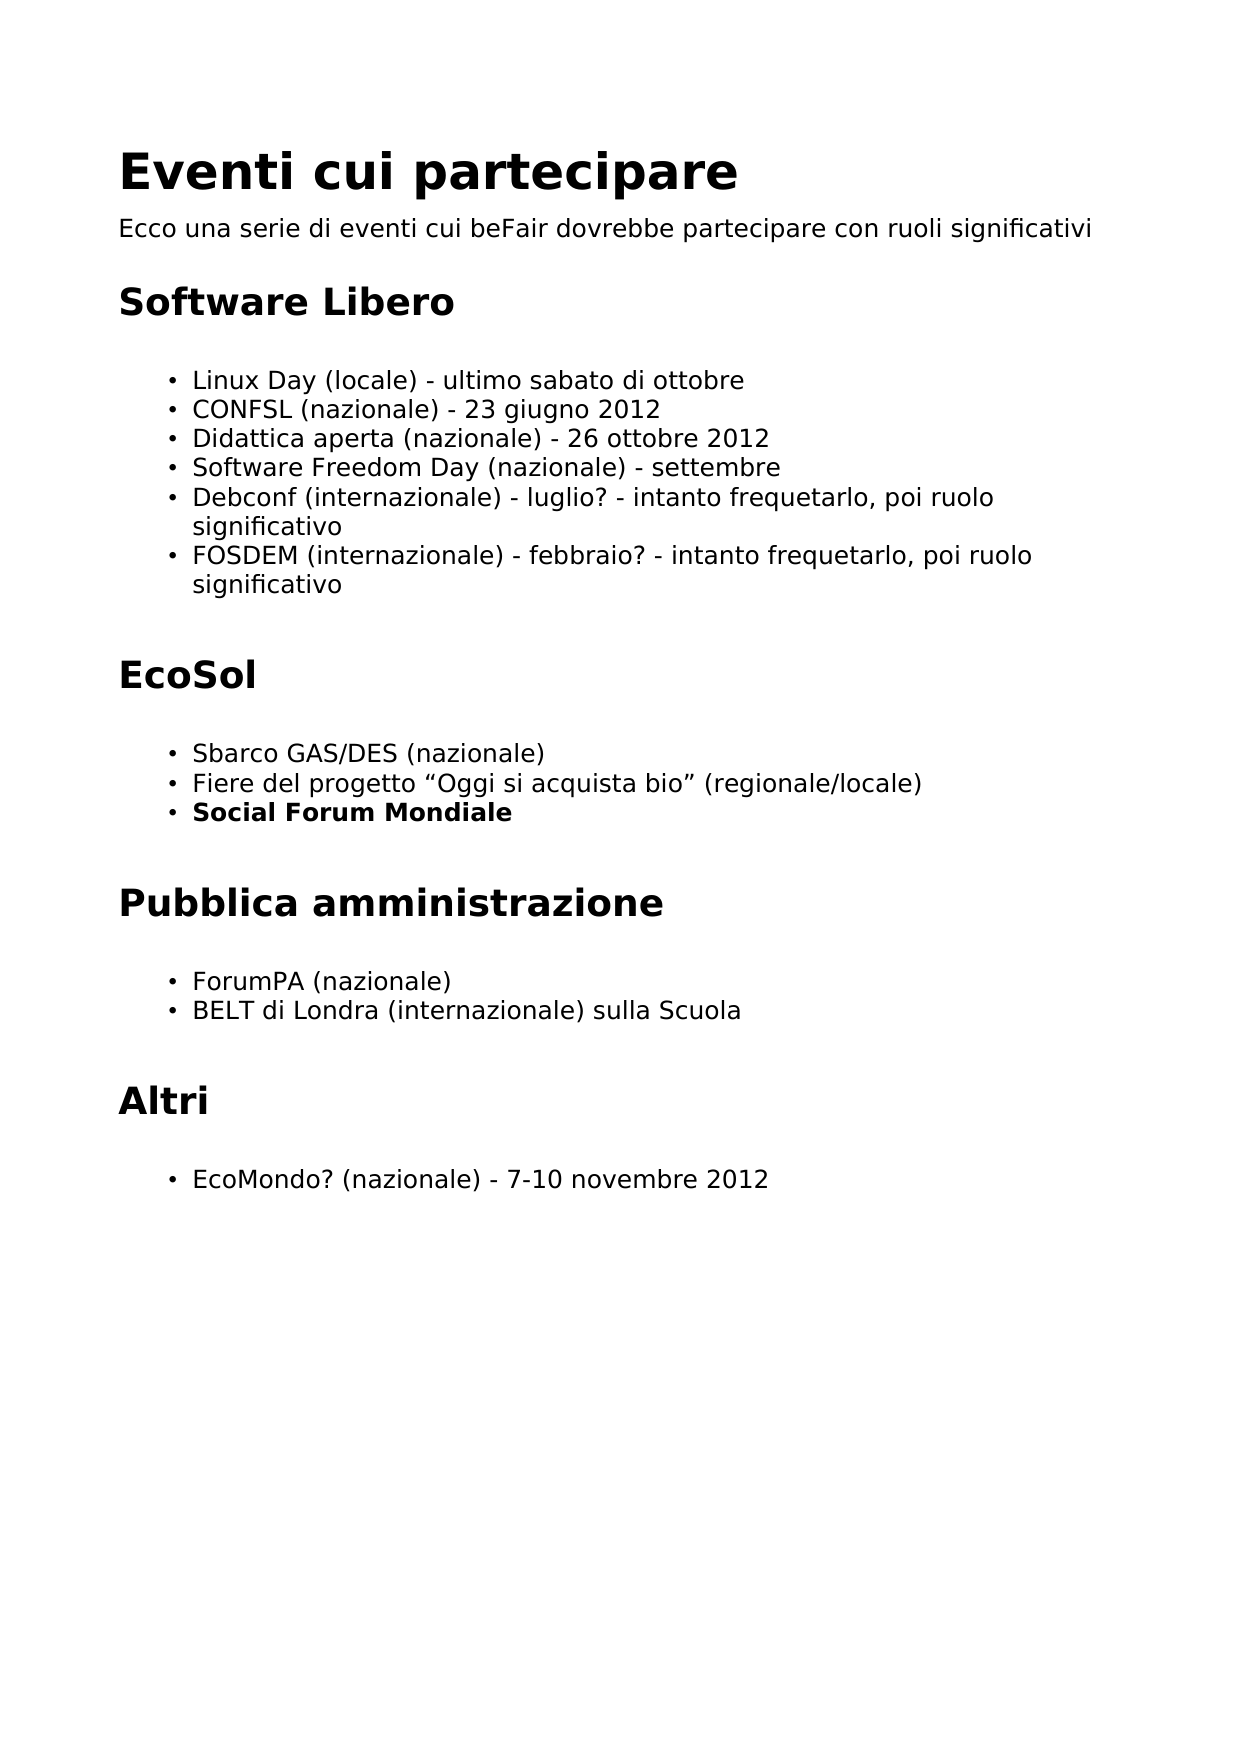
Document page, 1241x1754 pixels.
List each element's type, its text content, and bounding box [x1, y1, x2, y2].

list Linux Day (locale) - ultimo sabato di ottobre [177, 366, 1122, 395]
list ForumPA (nazionale) [177, 967, 1122, 996]
list CONFSL (nazionale) - 23 giugno 2012 [177, 395, 1122, 424]
subtitle Pubblica amministrazione [118, 882, 1122, 925]
list Software Freedom Day (nazionale) - settembre [177, 454, 1122, 483]
list Sbarco GAS/DES (nazionale) [177, 739, 1122, 769]
subtitle Eventi cui partecipare [118, 143, 1122, 201]
list EcoMondo? (nazionale) - 7-10 novembre 2012 [177, 1166, 1122, 1195]
list BELT di Londra (internazionale) sulla Scuola [177, 996, 1122, 1026]
list FOSDEM (internazionale) - febbraio? - intanto frequetarlo, poi ruolo significativo [177, 541, 1122, 599]
subtitle Altri [118, 1080, 1122, 1124]
list Debconf (internazionale) - luglio? - intanto frequetarlo, poi ruolo significativo [177, 483, 1122, 541]
text Ecco una serie di eventi cui beFair dovrebbe partecipare con ruoli significativi [118, 214, 1122, 243]
list Social Forum Mondiale [177, 798, 1122, 827]
list Didattica aperta (nazionale) - 26 ottobre 2012 [177, 424, 1122, 454]
subtitle Software Libero [118, 281, 1122, 324]
subtitle EcoSol [118, 654, 1122, 698]
list Fiere del progetto “Oggi si acquista bio” (regionale/locale) [177, 769, 1122, 798]
